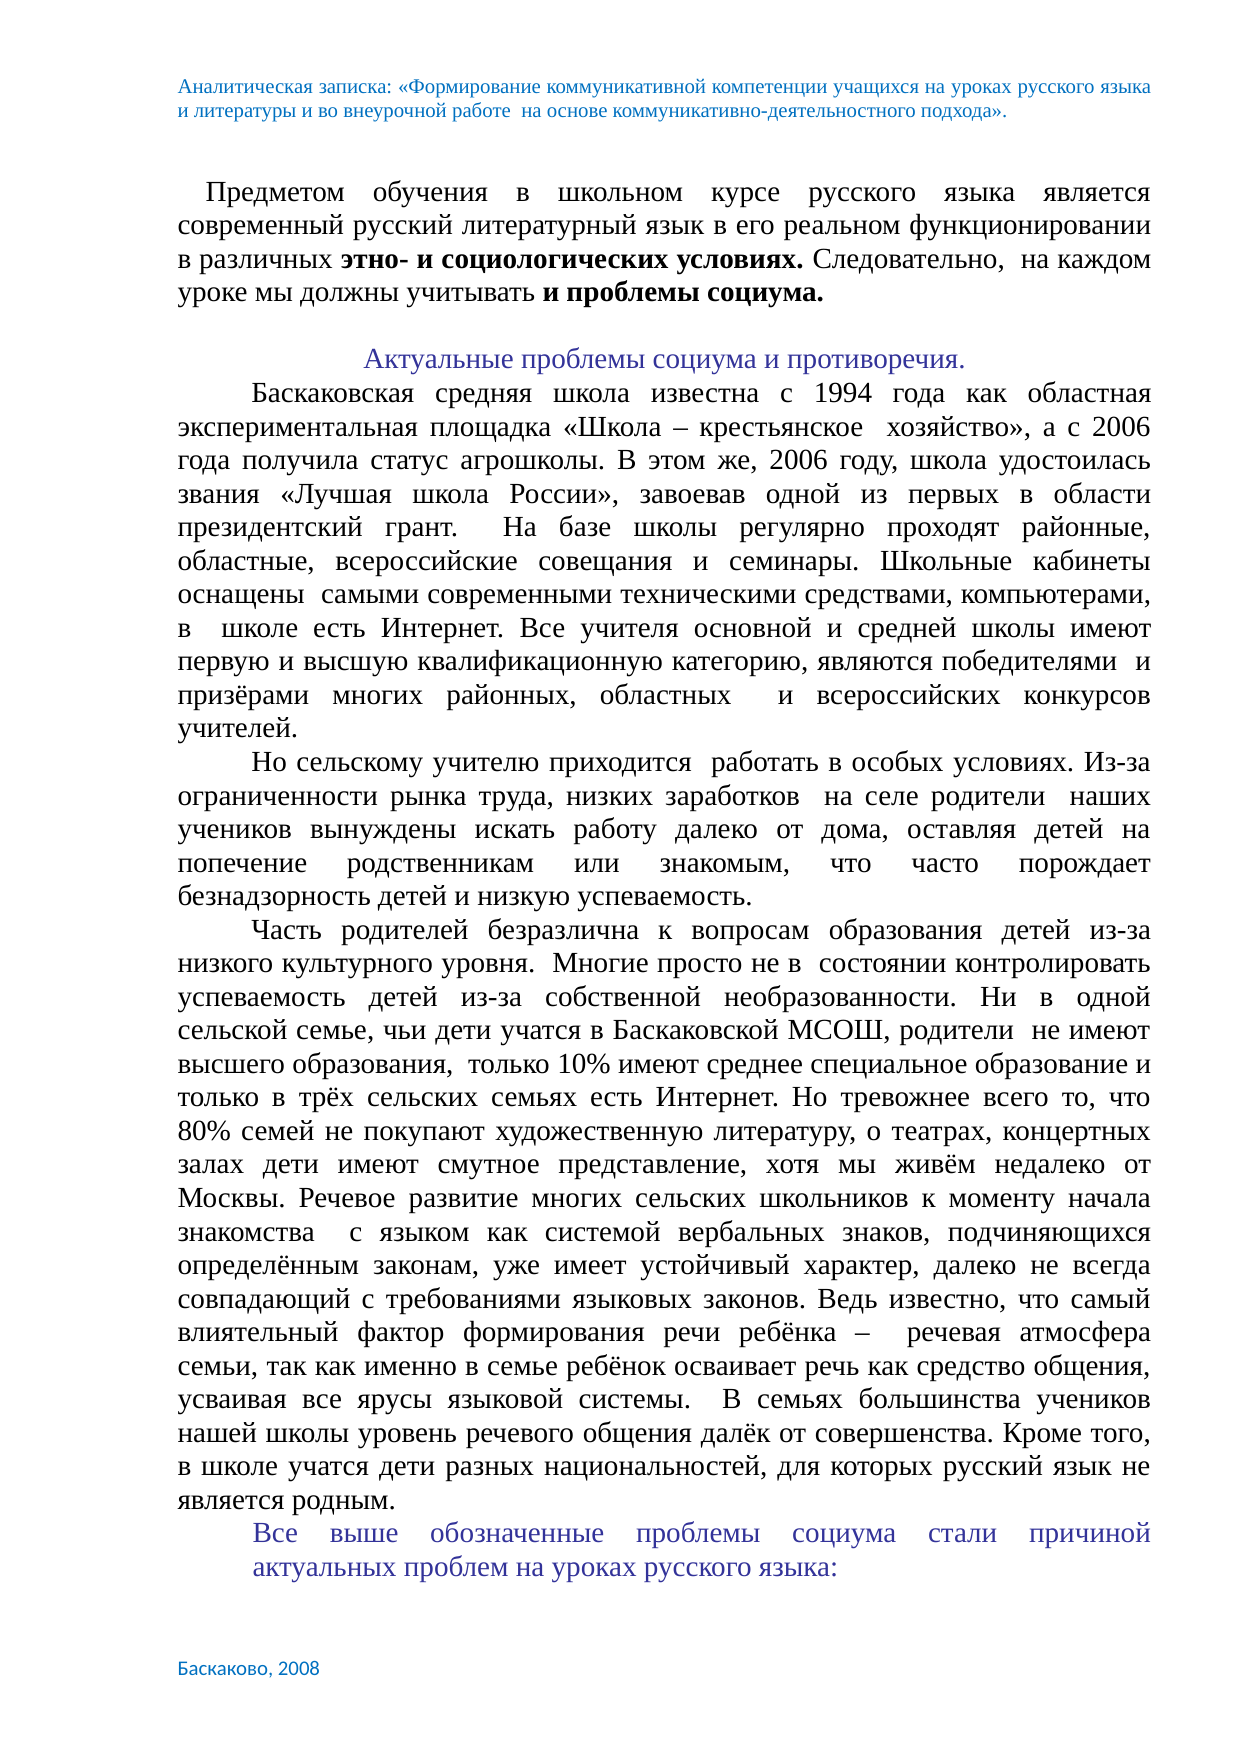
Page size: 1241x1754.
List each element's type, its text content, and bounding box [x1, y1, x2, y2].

text Предметом обучения в школьном курсе русского языка является современный русский литературный язык в его реальном функционировании в различных этно- и социологических условиях. Следовательно, на каждом уроке мы должны учитывать и проблемы социума. [177, 174, 1152, 308]
text Но сельскому учителю приходится работать в особых условиях. Из-за ограниченности рынка труда, низких заработков на селе родители наших учеников вынуждены искать работу далеко от дома, оставляя детей на попечение родственникам или знакомым, что часто порождает безнадзорность детей и низкую успеваемость. [177, 744, 1152, 912]
text Актуальные проблемы социума и противоречия. [177, 342, 1152, 375]
text Баскаковская средняя школа известна с 1994 года как областная экспериментальная площадка «Школа – крестьянское хозяйство», а с 2006 года получила статус агрошколы. В этом же, 2006 году, школа удостоилась звания «Лучшая школа России», завоевав одной из первых в области президентский грант. На базе школы регулярно проходят районные, областные, всероссийские совещания и семинары. Школьные кабинеты оснащены самыми современными техническими средствами, компьютерами, в школе есть Интернет. Все учителя основной и средней школы имеют первую и высшую квалификационную категорию, являются победителями и призёрами многих районных, областных и всероссийских конкурсов учителей. [177, 375, 1152, 744]
text Часть родителей безразлична к вопросам образования детей из-за низкого культурного уровня. Многие просто не в состоянии контролировать успеваемость детей из-за собственной необразованности. Ни в одной сельской семье, чьи дети учатся в Баскаковской МСОШ, родители не имеют высшего образования, только 10% имеют среднее специальное образование и только в трёх сельских семьях есть Интернет. Но тревожнее всего то, что 80% семей не покупают художественную литературу, о театрах, концертных залах дети имеют смутное представление, хотя мы живём недалеко от Москвы. Речевое развитие многих сельских школьников к моменту начала знакомства с языком как системой вербальных знаков, подчиняющихся определённым законам, уже имеет устойчивый характер, далеко не всегда совпадающий с требованиями языковых законов. Ведь известно, что самый влиятельный фактор формирования речи ребёнка – речевая атмосфера семьи, так как именно в семье ребёнок осваивает речь как средство общения, усваивая все ярусы языковой системы. В семьях большинства учеников нашей школы уровень речевого общения далёк от совершенства. Кроме того, в школе учатся дети разных национальностей, для которых русский язык не является родным. [177, 912, 1152, 1516]
text Все выше обозначенные проблемы социума стали причиной актуальных проблем на уроках русского языка: [252, 1516, 1152, 1583]
